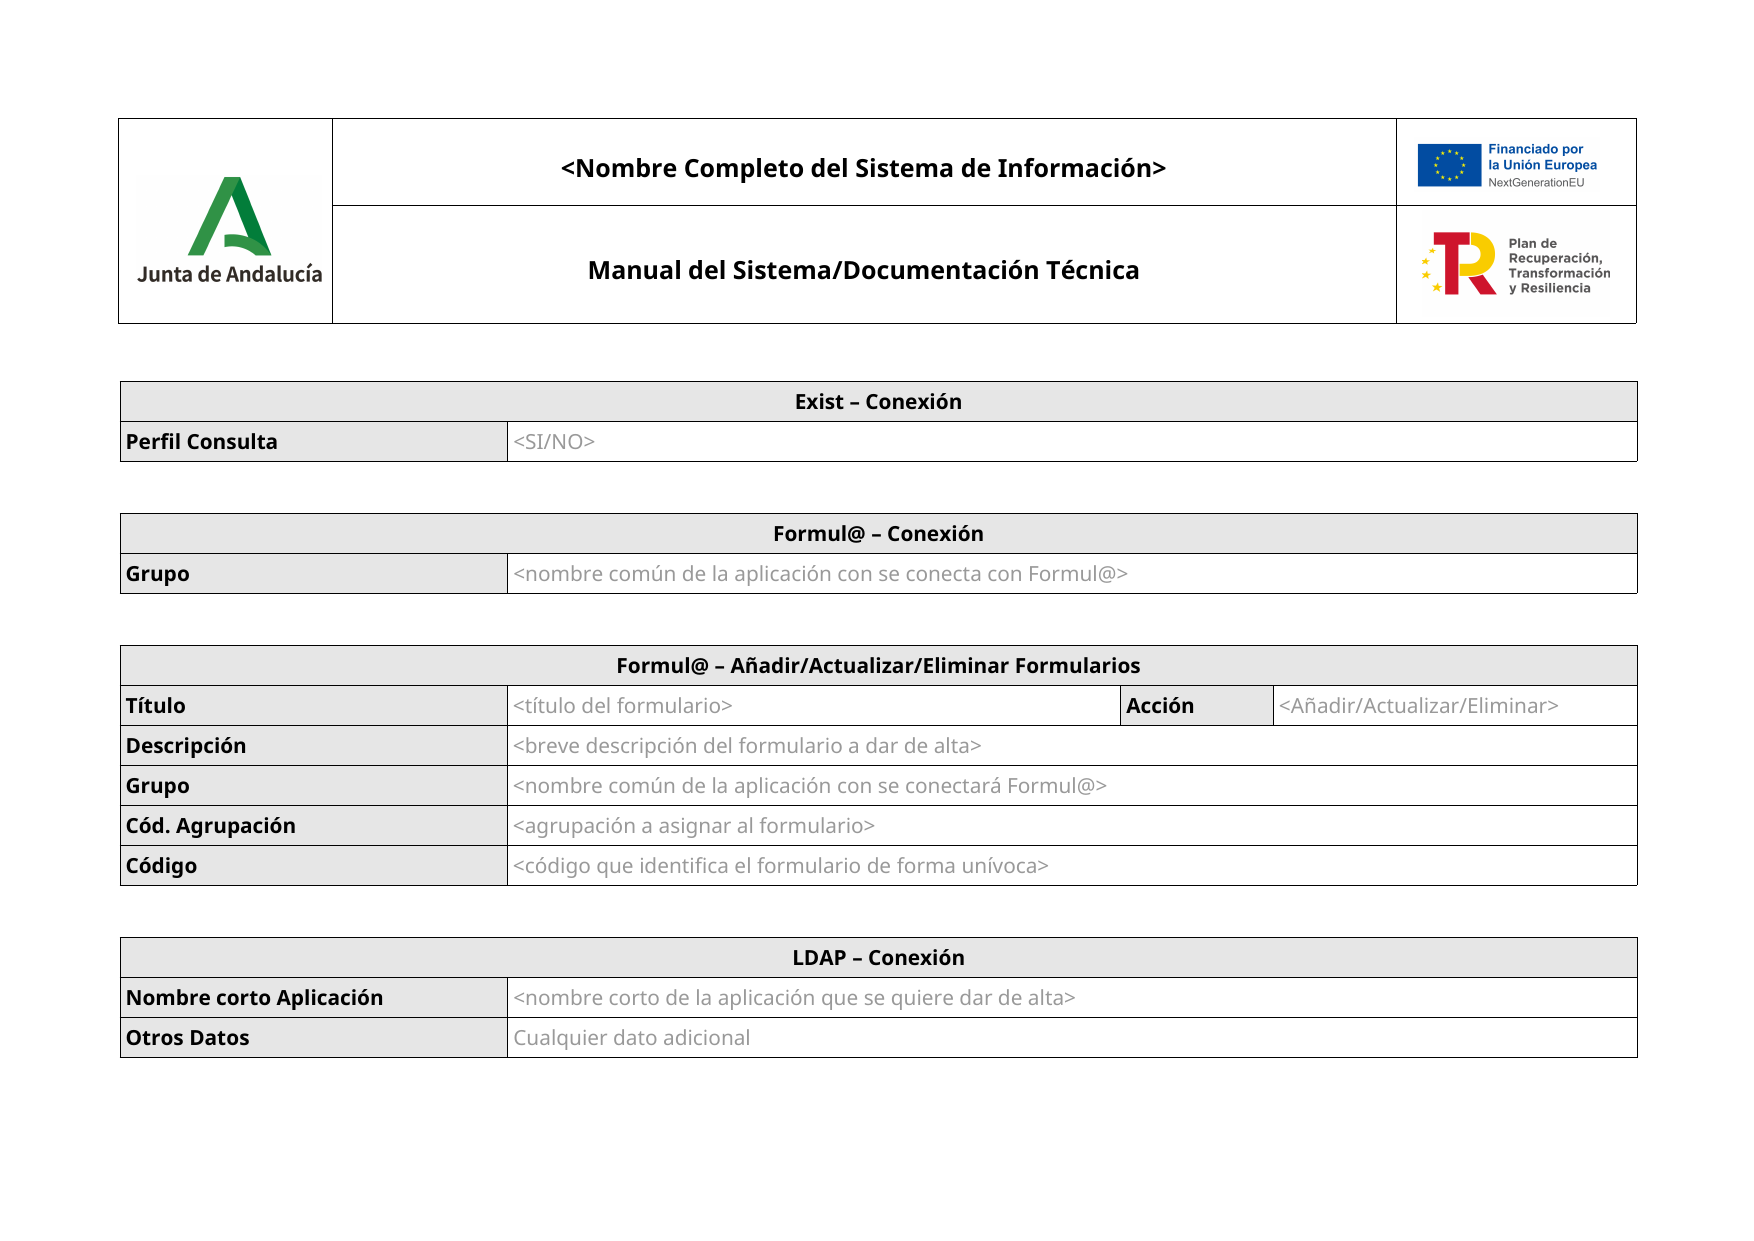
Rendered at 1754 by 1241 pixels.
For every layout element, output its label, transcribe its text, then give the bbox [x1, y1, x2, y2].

table_cell <agrupación a asignar al formulario> [508, 806, 1637, 845]
table_cell <nombre corto de la aplicación que se quiere dar de alta> [508, 978, 1637, 1017]
table_cell Grupo [121, 766, 507, 805]
table_header Exist – Conexión [121, 382, 1637, 421]
table_cell <nombre común de la aplicación con se conectará Formul@> [508, 766, 1637, 805]
picture [136, 175, 323, 284]
picture [1413, 137, 1600, 192]
table_header Formul@ – Conexión [121, 514, 1637, 553]
table_cell Perfil Consulta [121, 422, 507, 461]
table_cell Cód. Agrupación [121, 806, 507, 845]
table_cell Grupo [121, 554, 507, 593]
table_cell <SI/NO> [508, 422, 1637, 461]
table_header Formul@ – Añadir/Actualizar/Eliminar Formularios [121, 646, 1637, 685]
table_cell Código [121, 846, 507, 885]
picture [1422, 210, 1610, 317]
table_cell Cualquier dato adicional [508, 1018, 1637, 1057]
table_cell <Añadir/Actualizar/Eliminar> [1274, 686, 1637, 725]
table_cell <nombre común de la aplicación con se conecta con Formul@> [508, 554, 1637, 593]
table_cell <título del formulario> [508, 686, 1120, 725]
table_header LDAP – Conexión [121, 938, 1637, 977]
table_cell Descripción [121, 726, 507, 765]
table_cell Otros Datos [121, 1018, 507, 1057]
table_cell <breve descripción del formulario a dar de alta> [508, 726, 1637, 765]
table_cell <código que identifica el formulario de forma unívoca> [508, 846, 1637, 885]
table_cell Nombre corto Aplicación [121, 978, 507, 1017]
table_cell Título [121, 686, 507, 725]
table_cell Acción [1121, 686, 1273, 725]
